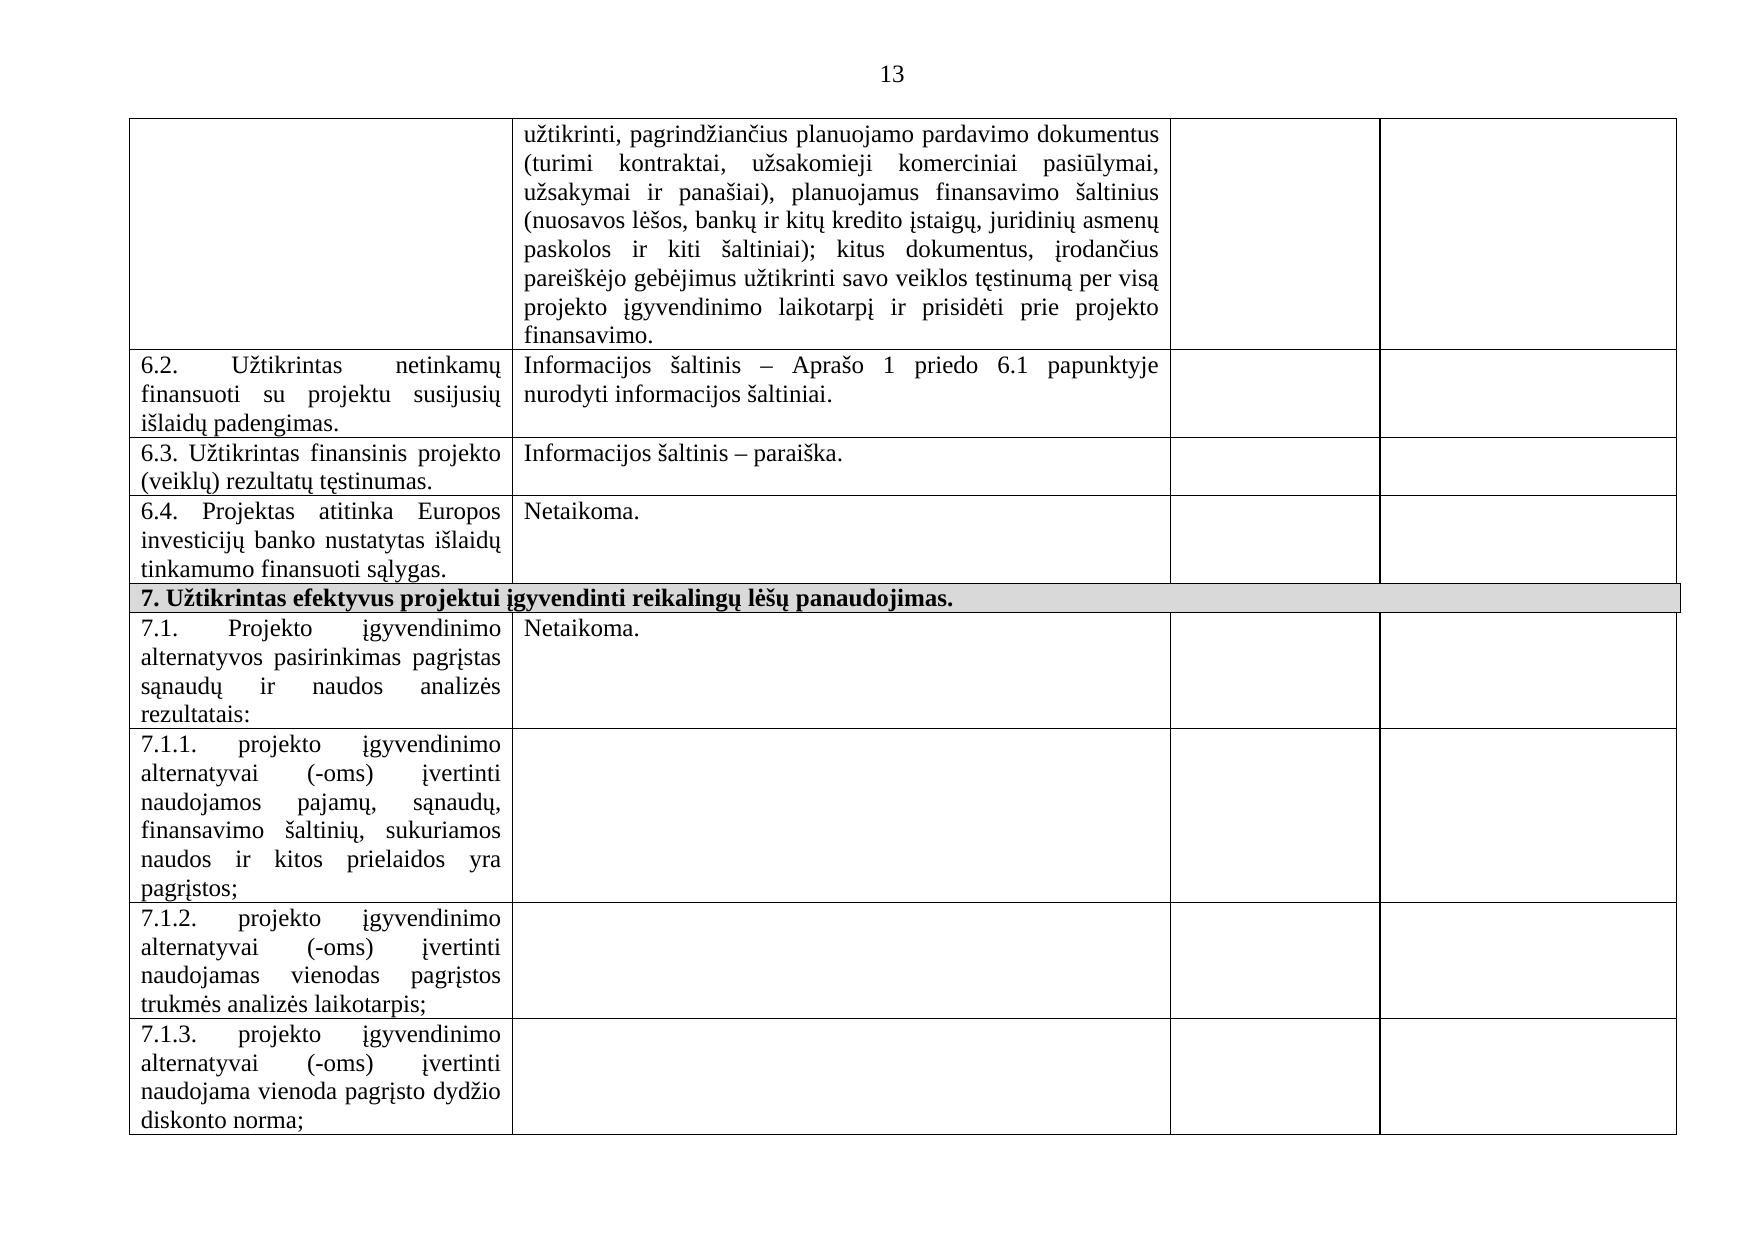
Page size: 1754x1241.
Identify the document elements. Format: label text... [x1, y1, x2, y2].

table_cell [1381, 903, 1676, 1018]
table_cell [1681, 902, 1686, 1018]
table_cell 7.1.2. projekto įgyvendinimo alternatyvai (-oms) įvertinti naudojamas vienodas pagrįstos trukmės analizės laikotarpis; [130, 903, 512, 1018]
table_cell [513, 1019, 1170, 1134]
table_cell 6.3. Užtikrintas finansinis projekto (veiklų) rezultatų tęstinumas. [130, 438, 512, 495]
table_cell [1381, 438, 1676, 495]
table_cell [1677, 437, 1681, 495]
table_cell [130, 119, 512, 349]
table_cell [1681, 349, 1686, 437]
table_cell [1381, 119, 1676, 349]
table_cell [1681, 728, 1686, 902]
table_cell 7.1.1. projekto įgyvendinimo alternatyvai (-oms) įvertinti naudojamos pajamų, sąnaudų, finansavimo šaltinių, sukuriamos naudos ir kitos prielaidos yra pagrįstos; [130, 729, 512, 902]
table_cell [1171, 350, 1379, 437]
table_cell 6.2. Užtikrintas netinkamų finansuoti su projektu susijusių išlaidų padengimas. [130, 350, 512, 437]
table_cell [1381, 729, 1676, 902]
table_cell [1681, 437, 1686, 495]
table_cell [1381, 1019, 1676, 1134]
table_cell [1681, 583, 1686, 612]
table_cell [1677, 902, 1681, 1018]
table_cell [1171, 119, 1379, 349]
table_cell Informacijos šaltinis – paraiška. [513, 438, 1170, 495]
table_cell [1171, 613, 1379, 728]
table_cell [1681, 495, 1686, 582]
table_cell [1381, 613, 1676, 728]
table_cell [1677, 728, 1681, 902]
table_cell [1677, 1018, 1681, 1134]
table_cell [1171, 496, 1379, 582]
table_cell [1677, 613, 1681, 728]
table_cell 7.1. Projekto įgyvendinimo alternatyvos pasirinkimas pagrįstas sąnaudų ir naudos analizės rezultatais: [130, 613, 512, 728]
table_cell [1677, 349, 1681, 437]
table_cell [1681, 1018, 1686, 1134]
table_cell [1171, 1019, 1379, 1134]
table_cell [513, 903, 1170, 1018]
table_cell [1381, 350, 1676, 437]
table_cell užtikrinti, pagrindžiančius planuojamo pardavimo dokumentus (turimi kontraktai, užsakomieji komerciniai pasiūlymai, užsakymai ir panašiai), planuojamus finansavimo šaltinius (nuosavos lėšos, bankų ir kitų kredito įstaigų, juridinių asmenų paskolos ir kiti šaltiniai); kitus dokumentus, įrodančius pareiškėjo gebėjimus užtikrinti savo veiklos tęstinumą per visą projekto įgyvendinimo laikotarpį ir prisidėti prie projekto finansavimo. [513, 119, 1170, 349]
table_cell Informacijos šaltinis – Aprašo 1 priedo 6.1 papunktyje nurodyti informacijos šaltiniai. [513, 350, 1170, 437]
table_cell 6.4. Projektas atitinka Europos investicijų banko nustatytas išlaidų tinkamumo finansuoti sąlygas. [130, 496, 512, 582]
table_cell [1681, 612, 1686, 728]
table_cell [1171, 729, 1379, 902]
table_cell [513, 729, 1170, 902]
table_cell [1677, 495, 1681, 582]
table_cell [1381, 496, 1676, 582]
table_cell [1171, 438, 1379, 495]
table_cell [1171, 903, 1379, 1018]
table_cell 7. Užtikrintas efektyvus projektui įgyvendinti reikalingų lėšų panaudojimas. [130, 584, 1680, 612]
table_cell Netaikoma. [513, 613, 1170, 728]
table_cell [1677, 118, 1681, 349]
table_cell Netaikoma. [513, 496, 1170, 582]
table_cell 7.1.3. projekto įgyvendinimo alternatyvai (-oms) įvertinti naudojama vienoda pagrįsto dydžio diskonto norma; [130, 1019, 512, 1134]
table_cell [1681, 118, 1686, 349]
